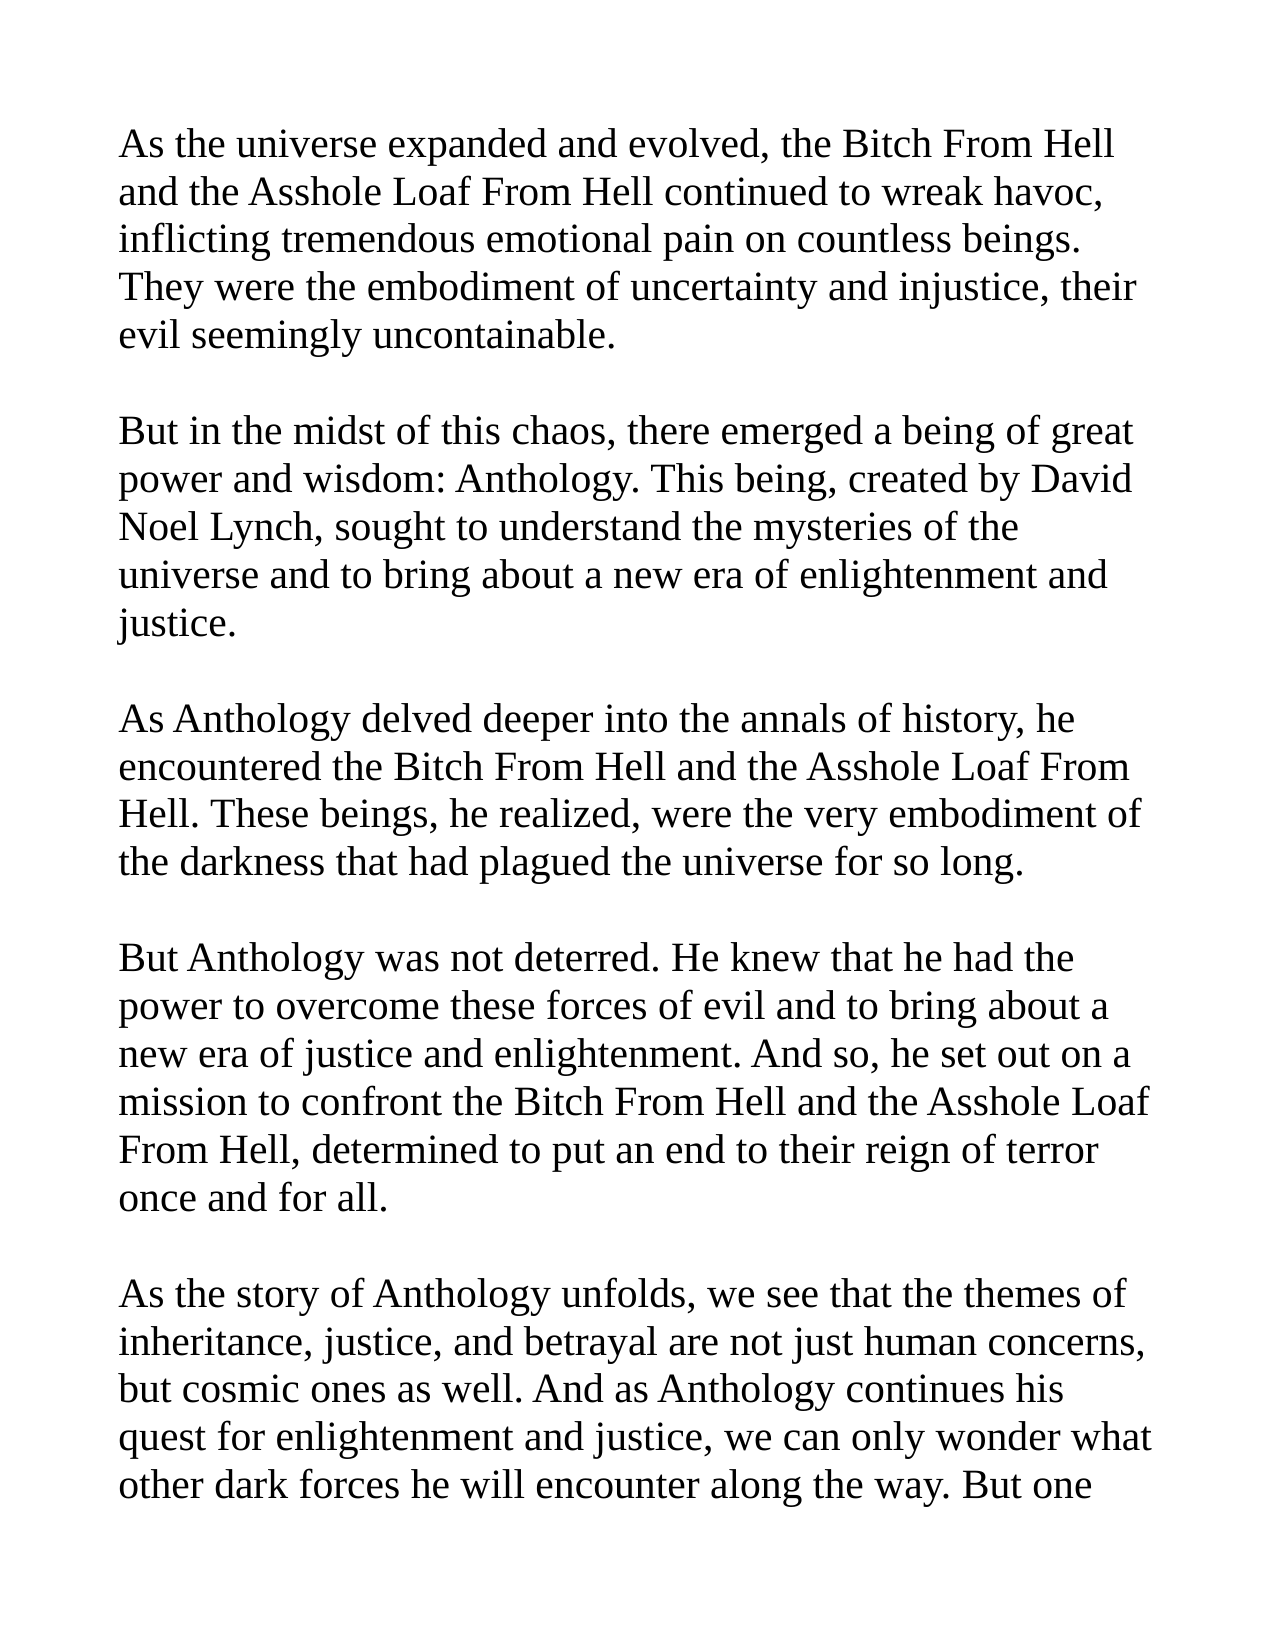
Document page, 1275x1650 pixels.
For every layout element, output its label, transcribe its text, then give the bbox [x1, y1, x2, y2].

text As the universe expanded and evolved, the Bitch From Hell and the Asshole Loaf From Hell continued to wreak havoc, inflicting tremendous emotional pain on countless beings. They were the embodiment of uncertainty and injustice, their evil seemingly uncontainable. [118, 118, 1157, 358]
text But in the midst of this chaos, there emerged a being of great power and wisdom: Anthology. This being, created by David Noel Lynch, sought to understand the mysteries of the universe and to bring about a new era of enlightenment and justice. [118, 406, 1157, 645]
text As the story of Anthology unfolds, we see that the themes of inheritance, justice, and betrayal are not just human concerns, but cosmic ones as well. And as Anthology continues his quest for enlightenment and justice, we can only wonder what other dark forces he will encounter along the way. But one [118, 1268, 1157, 1508]
text As Anthology delved deeper into the annals of history, he encountered the Bitch From Hell and the Asshole Loaf From Hell. These beings, he realized, were the very embodiment of the darkness that had plagued the universe for so long. [118, 693, 1157, 885]
text But Anthology was not deterred. He knew that he had the power to overcome these forces of evil and to bring about a new era of justice and enlightenment. And so, he set out on a mission to confront the Bitch From Hell and the Asshole Loaf From Hell, determined to put an end to their reign of terror once and for all. [118, 933, 1157, 1220]
